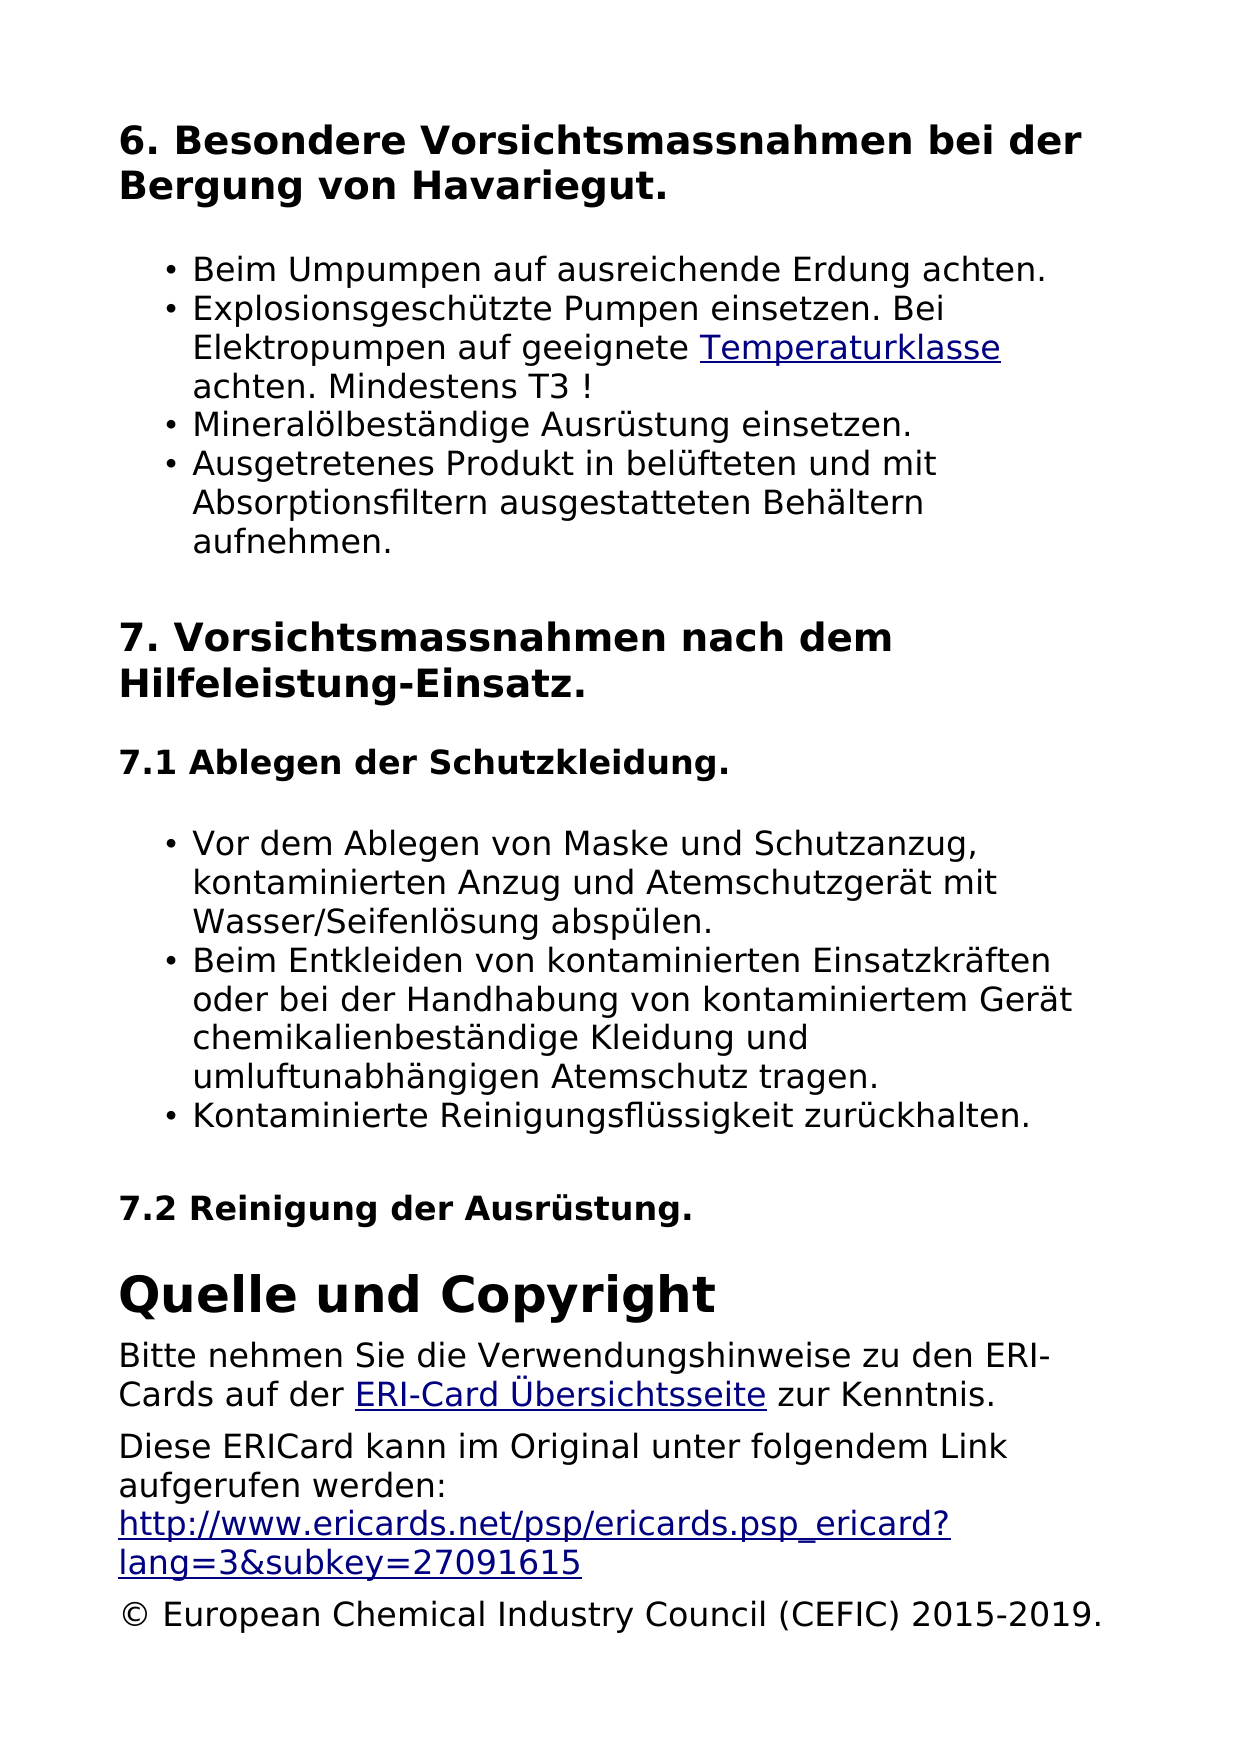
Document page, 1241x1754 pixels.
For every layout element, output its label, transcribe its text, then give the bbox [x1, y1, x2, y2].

list Explosionsgeschützte Pumpen einsetzen. Bei Elektropumpen auf geeignete Temperaturklasse achten. Mindestens T3 ! [177, 289, 1122, 406]
list Ausgetretenes Produkt in belüfteten und mit Absorptionsfiltern ausgestatteten Behältern aufnehmen. [177, 445, 1122, 561]
text © European Chemical Industry Council (CEFIC) 2015-2019. [118, 1595, 1122, 1634]
list Mineralölbeständige Ausrüstung einsetzen. [177, 406, 1122, 445]
list Vor dem Ablegen von Maske und Schutzanzug, kontaminierten Anzug und Atemschutzgerät mit Wasser/Seifenlösung abspülen. [177, 824, 1122, 941]
subtitle 7.1 Ablegen der Schutzkleidung. [118, 744, 1122, 783]
list Beim Entkleiden von kontaminierten Einsatzkräften oder bei der Handhabung von kontaminiertem Gerät chemikalienbeständige Kleidung und umluftunabhängigen Atemschutz tragen. [177, 941, 1122, 1097]
list Kontaminierte Reinigungsflüssigkeit zurückhalten. [177, 1097, 1122, 1135]
subtitle 6. Besondere Vorsichtsmassnahmen bei der Bergung von Havariegut. [118, 118, 1122, 208]
text Bitte nehmen Sie die Verwendungshinweise zu den ERI-Cards auf der ERI-Card Übersichtsseite zur Kenntnis. [118, 1337, 1122, 1415]
subtitle 7. Vorsichtsmassnahmen nach dem Hilfeleistung-Einsatz. [118, 616, 1122, 706]
subtitle Quelle und Copyright [118, 1266, 1122, 1324]
text Diese ERICard kann im Original unter folgendem Link aufgerufen werden: http://www.ericards.net/psp/ericards.psp_ericard?lang=3&subkey=27091615 [118, 1427, 1122, 1583]
subtitle 7.2 Reinigung der Ausrüstung. [118, 1190, 1122, 1229]
list Beim Umpumpen auf ausreichende Erdung achten. [177, 251, 1122, 289]
